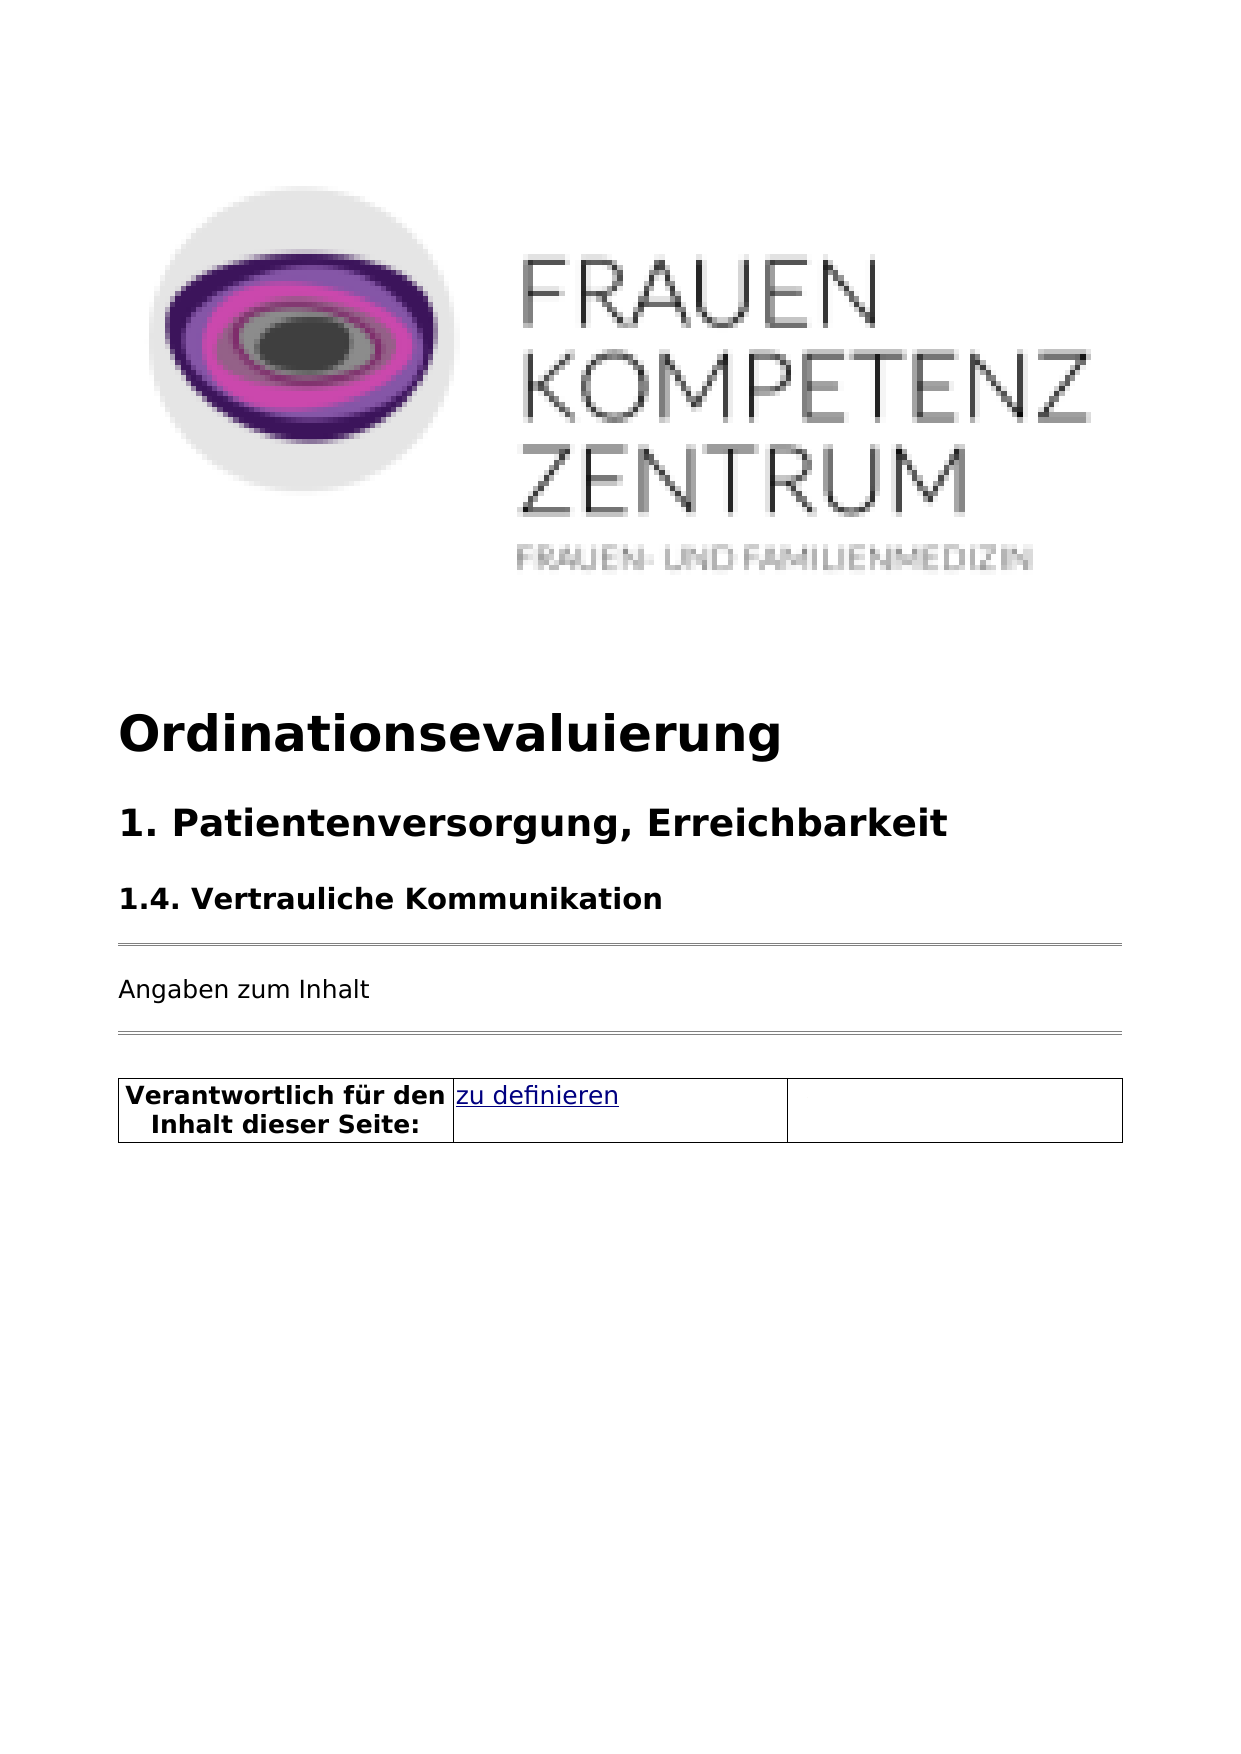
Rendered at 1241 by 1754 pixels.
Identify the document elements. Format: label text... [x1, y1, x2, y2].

table_header Verantwortlich für den Inhalt dieser Seite: [119, 1079, 453, 1142]
table_header [788, 1079, 1122, 1142]
subtitle 1. Patientenversorgung, Erreichbarkeit [118, 801, 1122, 845]
subtitle 1.4. Vertrauliche Kommunikation [118, 882, 1122, 916]
table_header zu definieren [454, 1079, 787, 1142]
subtitle Ordinationsevaluierung [118, 705, 1122, 764]
text Angaben zum Inhalt [118, 975, 1122, 1004]
picture [118, 118, 1123, 639]
